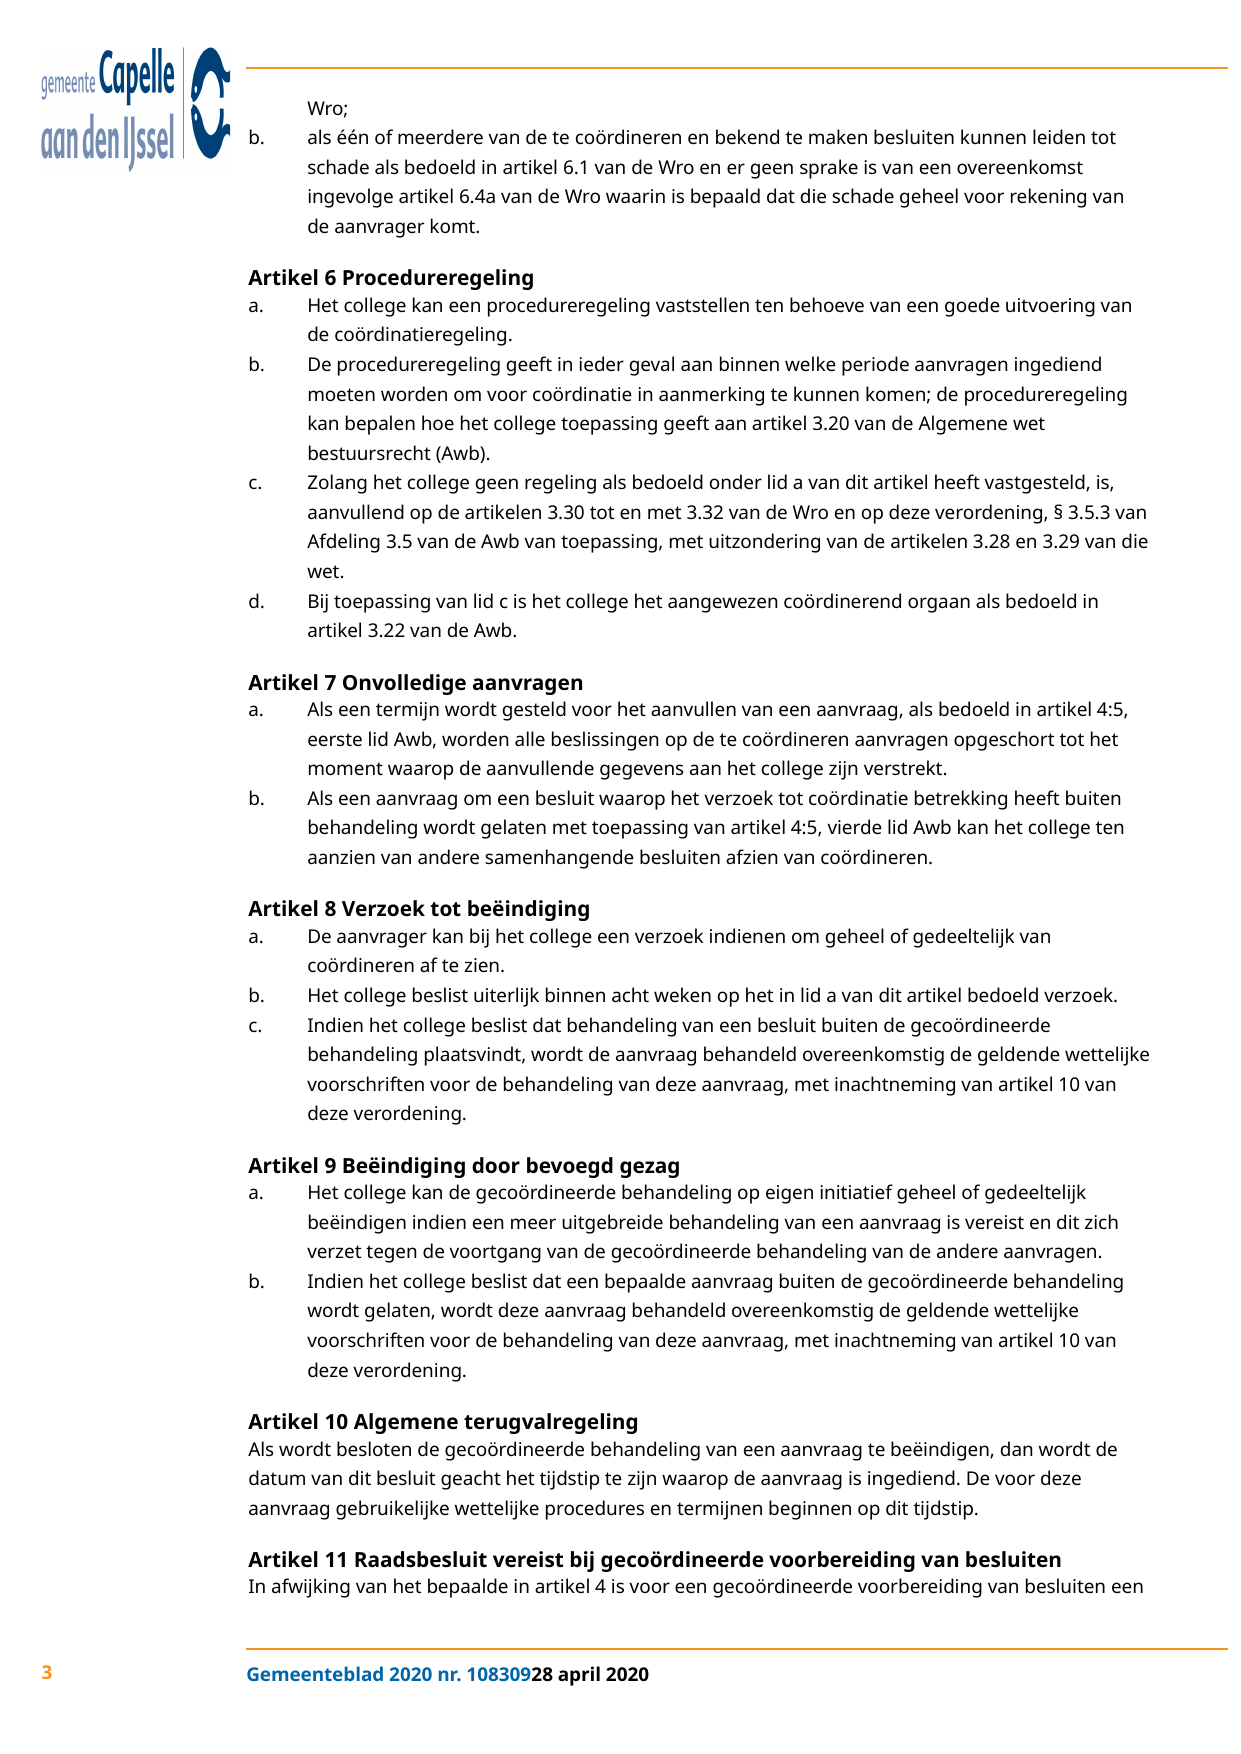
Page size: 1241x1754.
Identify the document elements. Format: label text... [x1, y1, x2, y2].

list De procedureregeling geeft in ieder geval aan binnen welke periode aanvragen ingediend moeten worden om voor coördinatie in aanmerking te kunnen komen; de procedureregeling kan bepalen hoe het college toepassing geeft aan artikel 3.20 van de Algemene wet bestuursrecht (Awb). [248, 351, 1152, 466]
list De aanvrager kan bij het college een verzoek indienen om geheel of gedeeltelijk van coördineren af te zien. [248, 923, 1152, 978]
text In afwijking van het bepaalde in artikel 4 is voor een gecoördineerde voorbereiding van besluiten een [248, 1574, 1152, 1599]
text Artikel 11 Raadsbesluit vereist bij gecoördineerde voorbereiding van besluiten [248, 1545, 1152, 1574]
text Artikel 9 Beëindiging door bevoegd gezag [248, 1151, 1152, 1179]
list als één of meerdere van de te coördineren en bekend te maken besluiten kunnen leiden tot schade als bedoeld in artikel 6.1 van de Wro en er geen sprake is van een overeenkomst ingevolge artikel 6.4a van de Wro waarin is bepaald dat die schade geheel voor rekening van de aanvrager komt. [248, 124, 1152, 239]
list Het college beslist uiterlijk binnen acht weken op het in lid a van dit artikel bedoeld verzoek. [248, 982, 1152, 1008]
list Wro; [248, 95, 1152, 121]
text Als wordt besloten de gecoördineerde behandeling van een aanvraag te beëindigen, dan wordt de datum van dit besluit geacht het tijdstip te zijn waarop de aanvraag is ingediend. De voor deze aanvraag gebruikelijke wettelijke procedures en termijnen beginnen op dit tijdstip. [248, 1436, 1152, 1521]
list Het college kan de gecoördineerde behandeling op eigen initiatief geheel of gedeeltelijk beëindigen indien een meer uitgebreide behandeling van een aanvraag is vereist en dit zich verzet tegen de voortgang van de gecoördineerde behandeling van de andere aanvragen. [248, 1179, 1152, 1264]
list Als een aanvraag om een besluit waarop het verzoek tot coördinatie betrekking heeft buiten behandeling wordt gelaten met toepassing van artikel 4:5, vierde lid Awb kan het college ten aanzien van andere samenhangende besluiten afzien van coördineren. [248, 785, 1152, 870]
list Indien het college beslist dat een bepaalde aanvraag buiten de gecoördineerde behandeling wordt gelaten, wordt deze aanvraag behandeld overeenkomstig de geldende wettelijke voorschriften voor de behandeling van deze aanvraag, met inachtneming van artikel 10 van deze verordening. [248, 1268, 1152, 1383]
text Artikel 8 Verzoek tot beëindiging [248, 894, 1152, 923]
list Zolang het college geen regeling als bedoeld onder lid a van dit artikel heeft vastgesteld, is, aanvullend op de artikelen 3.30 tot en met 3.32 van de Wro en op deze verordening, § 3.5.3 van Afdeling 3.5 van de Awb van toepassing, met uitzondering van de artikelen 3.28 en 3.29 van die wet. [248, 469, 1152, 584]
picture [41, 47, 231, 172]
list Het college kan een procedureregeling vaststellen ten behoeve van een goede uitvoering van de coördinatieregeling. [248, 292, 1152, 347]
text Artikel 7 Onvolledige aanvragen [248, 668, 1152, 696]
text Artikel 6 Procedureregeling [248, 263, 1152, 292]
list Als een termijn wordt gesteld voor het aanvullen van een aanvraag, als bedoeld in artikel 4:5, eerste lid Awb, worden alle beslissingen op de te coördineren aanvragen opgeschort tot het moment waarop de aanvullende gegevens aan het college zijn verstrekt. [248, 696, 1152, 781]
list Indien het college beslist dat behandeling van een besluit buiten de gecoördineerde behandeling plaatsvindt, wordt de aanvraag behandeld overeenkomstig de geldende wettelijke voorschriften voor de behandeling van deze aanvraag, met inachtneming van artikel 10 van deze verordening. [248, 1012, 1152, 1126]
list Bij toepassing van lid c is het college het aangewezen coördinerend orgaan als bedoeld in artikel 3.22 van de Awb. [248, 588, 1152, 643]
text Artikel 10 Algemene terugvalregeling [248, 1407, 1152, 1436]
